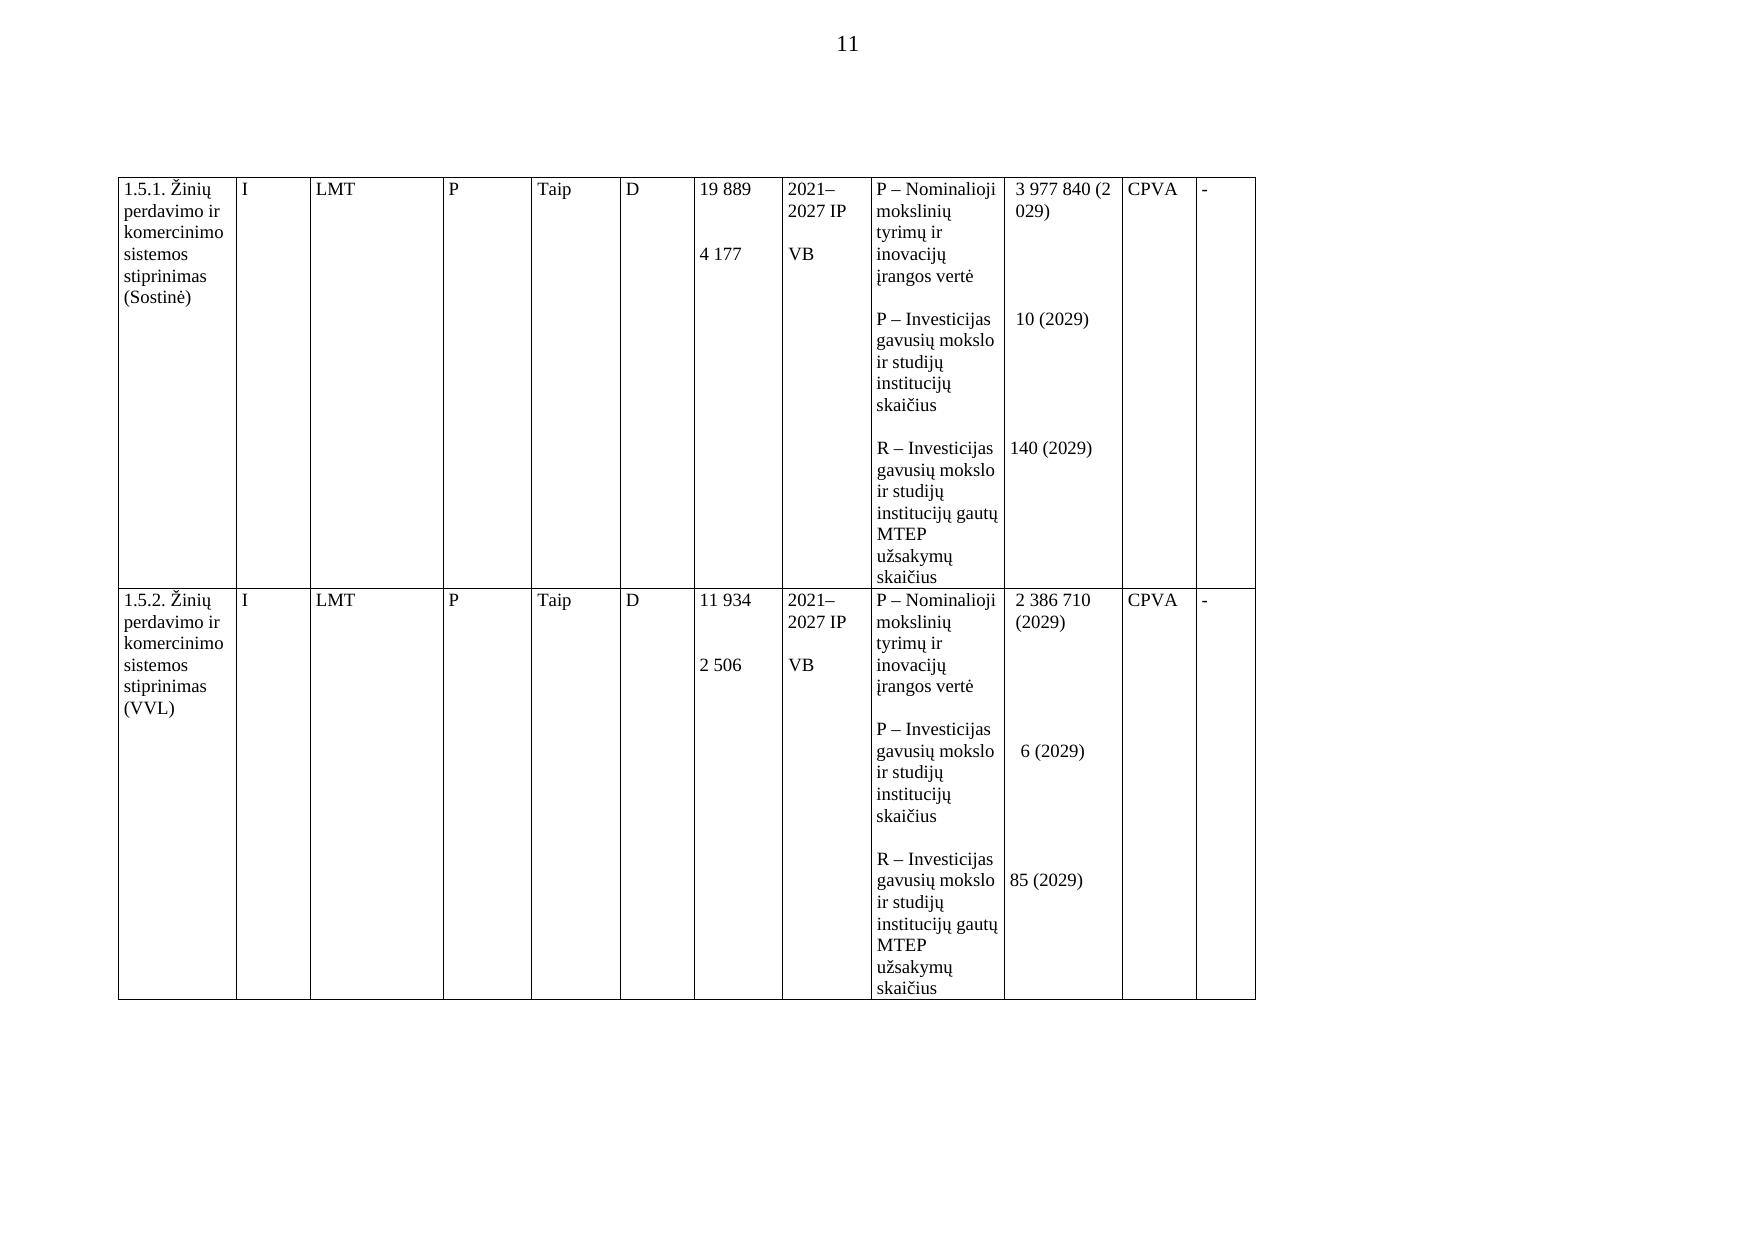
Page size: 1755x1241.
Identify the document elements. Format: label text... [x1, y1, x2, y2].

table_cell D [621, 589, 694, 999]
table_cell P – Nominalioji mokslinių tyrimų ir inovacijų įrangos vertė P – Investicijas gavusių mokslo ir studijų institucijų skaičius R – Investicijas gavusių mokslo ir studijų institucijų gautų MTEP užsakymų skaičius [872, 589, 1004, 999]
table_cell 1.5.1. Žinių perdavimo ir komercinimo sistemos stiprinimas (Sostinė) [119, 178, 236, 588]
table_cell I [237, 589, 310, 999]
table_cell P [444, 178, 531, 588]
table_cell CPVA [1123, 589, 1196, 999]
table_cell - [1197, 589, 1255, 999]
table_cell 19 889 4 177 [695, 178, 782, 588]
table_cell 1.5.2. Žinių perdavimo ir komercinimo sistemos stiprinimas (VVL) [119, 589, 236, 999]
table_cell P – Nominalioji mokslinių tyrimų ir inovacijų įrangos vertė P – Investicijas gavusių mokslo ir studijų institucijų skaičius R – Investicijas gavusių mokslo ir studijų institucijų gautų MTEP užsakymų skaičius [872, 178, 1004, 588]
table_cell - [1197, 178, 1255, 588]
table_cell P [444, 589, 531, 999]
table_cell 2 386 710 (2029) 6 (2029) 85 (2029) [1005, 589, 1122, 999]
table_cell CPVA [1123, 178, 1196, 588]
table_cell 2021–2027 IP VB [783, 178, 871, 588]
table_cell Taip [532, 589, 620, 999]
table_cell 2021–2027 IP VB [783, 589, 871, 999]
table_cell 11 934 2 506 [695, 589, 782, 999]
table_cell D [621, 178, 694, 588]
table_cell 3 977 840 (2029) 10 (2029) 140 (2029) [1005, 178, 1122, 588]
table_cell Taip [532, 178, 620, 588]
table_cell LMT [311, 589, 443, 999]
table_cell LMT [311, 178, 443, 588]
table_cell I [237, 178, 310, 588]
